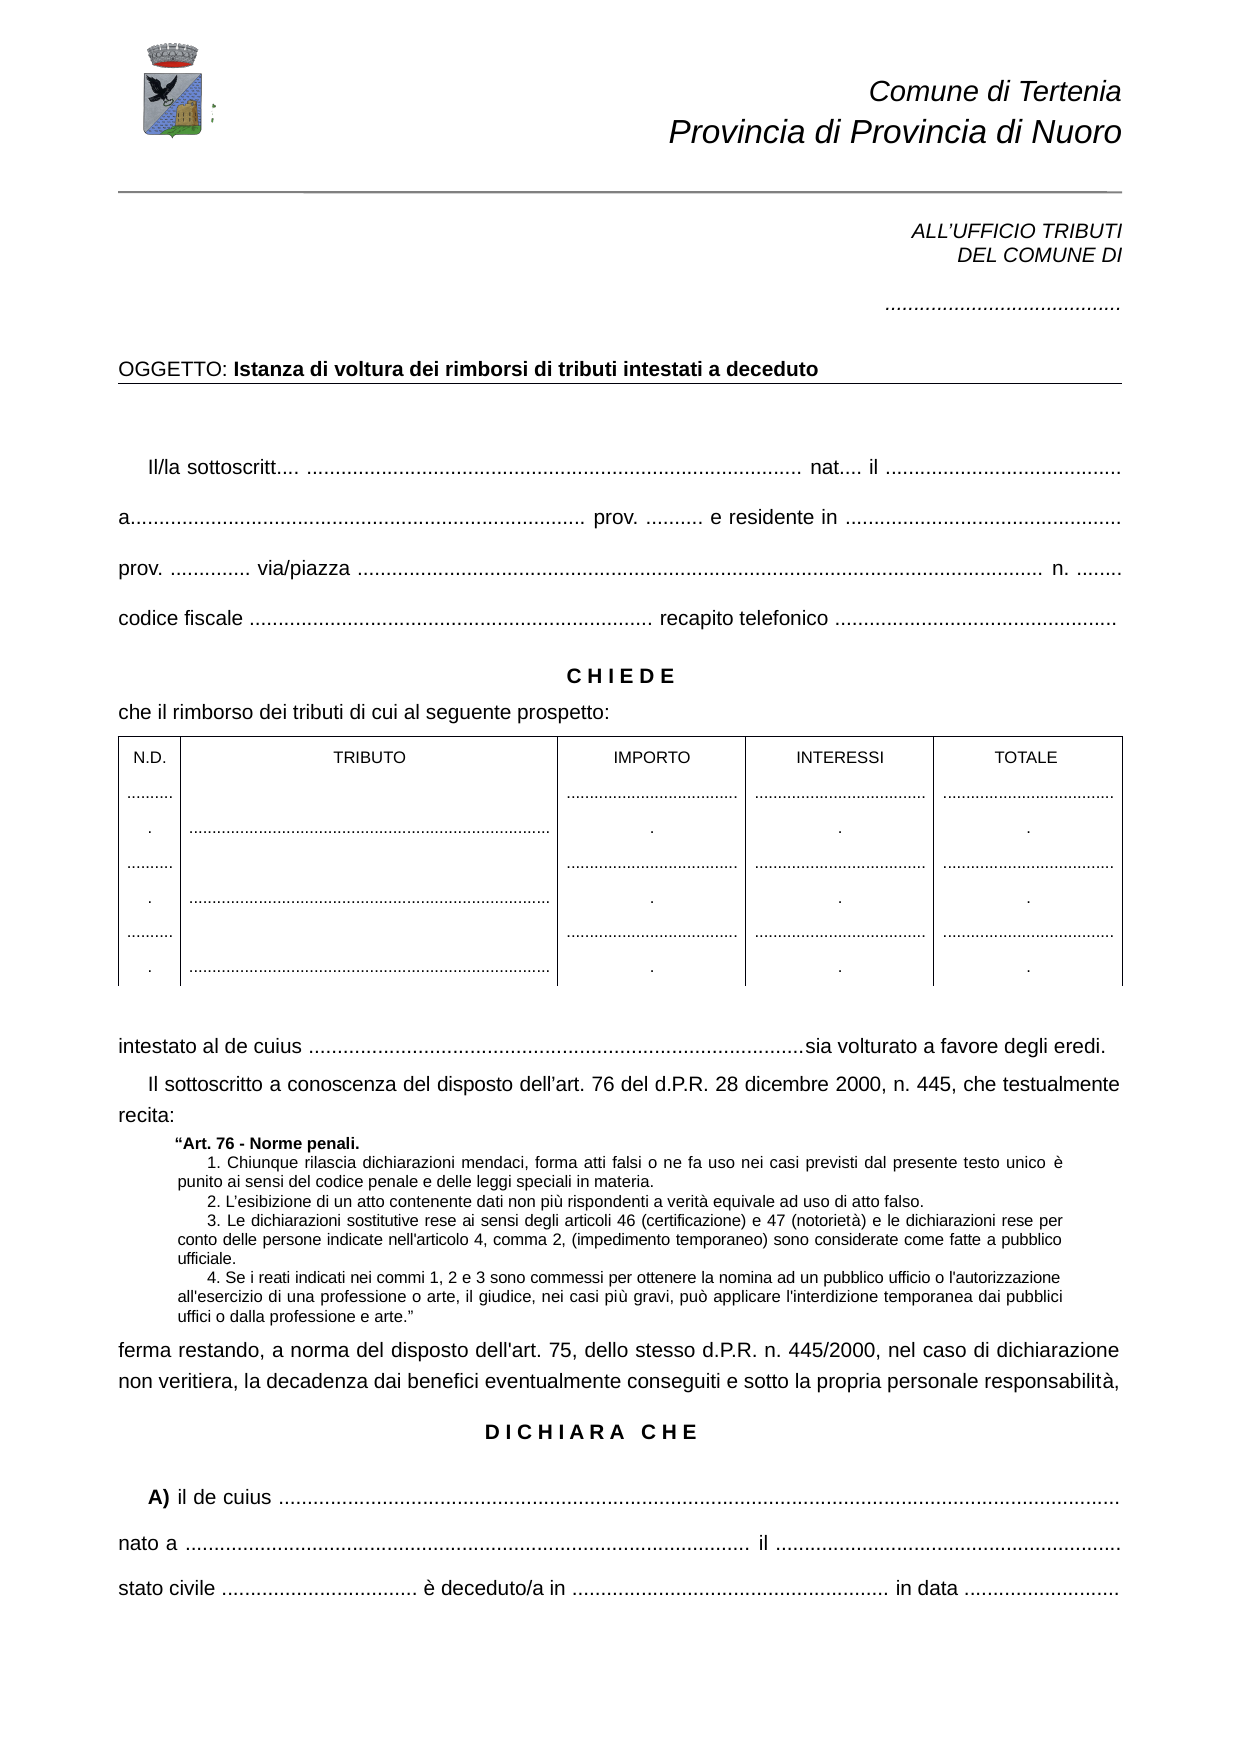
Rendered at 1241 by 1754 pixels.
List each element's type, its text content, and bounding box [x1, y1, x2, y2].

table_cell ...................................... [746, 778, 933, 847]
table_cell .............................................................................. [181, 778, 557, 847]
text 1. Chiunque rilascia dichiarazioni mendaci, forma atti falsi o ne fa uso nei casi previsti dal presente testo unico è punito ai sensi del codice penale e delle leggi speciali in materia. [177, 1153, 1063, 1191]
text Il sottoscritto a conoscenza del disposto dell’art. 76 del d.P.R. 28 dicembre 2000, n. 445, che testualmente recita: [118, 1072, 1122, 1127]
picture [122, 43, 224, 175]
text 2. L’esibizione di un atto contenente dati non più rispondenti a verità equivale ad uso di atto falso. [177, 1191, 1063, 1211]
table_cell ...................................... [746, 916, 933, 986]
table_cell ...................................... [934, 778, 1122, 847]
table_cell ...................................... [558, 778, 745, 847]
table_cell .............................................................................. [181, 847, 557, 916]
table_header N.D. [119, 737, 180, 777]
text 4. Se i reati indicati nei commi 1, 2 e 3 sono commessi per ottenere la nomina ad un pubblico ufficio o l'autorizzazione all'esercizio di una professione o arte, il giudice, nei casi più gravi, può applicare l'interdizione temporanea dai pubblici uffici o dalla professione e arte.” [177, 1268, 1063, 1326]
text OGGETTO: Istanza di voltura dei rimborsi di tributi intestati a deceduto [118, 357, 1122, 383]
list il de cuius .................................................................................................................................................. nato a .................................................................................................. il ............................................................ stato civile .................................. è deceduto/a in ....................................................... in data ........................... [118, 1473, 1122, 1603]
table_cell ...................................... [746, 847, 933, 916]
table_header TOTALE [934, 737, 1122, 777]
table_cell ........... [119, 916, 180, 986]
text che il rimborso dei tributi di cui al seguente prospetto: [118, 700, 1122, 724]
text D I C H I A R A C H E [118, 1420, 1063, 1444]
text ALL’UFFICIO TRIBUTI [118, 219, 1122, 243]
table_header INTERESSI [746, 737, 933, 777]
table_cell ...................................... [934, 916, 1122, 986]
table_header IMPORTO [558, 737, 745, 777]
text Il/la sottoscritt.... ...................................................................................... nat.... il ......................................... a............................................................................... prov. .......... e residente in ................................................ prov. .............. via/piazza ....................................................................................................................... n. ........ codice fiscale ...................................................................... recapito telefonico ................................................. [118, 443, 1122, 632]
table_cell .............................................................................. [181, 916, 557, 986]
text DEL COMUNE DI [118, 243, 1122, 267]
text ......................................... [118, 279, 1122, 318]
text intestato al de cuius ......................................................................................sia volturato a favore degli eredi. [118, 1022, 1122, 1060]
text C H I E D E [118, 664, 1122, 688]
table_cell ...................................... [558, 847, 745, 916]
table_header TRIBUTO [181, 737, 557, 777]
text “Art. 76 - Norme penali. [174, 1134, 1122, 1153]
table_cell ........... [119, 847, 180, 916]
text ferma restando, a norma del disposto dell'art. 75, dello stesso d.P.R. n. 445/2000, nel caso di dichiarazione non veritiera, la decadenza dai benefici eventualmente conseguiti e sotto la propria personale responsabilità, [118, 1332, 1122, 1395]
text 3. Le dichiarazioni sostitutive rese ai sensi degli articoli 46 (certificazione) e 47 (notorietà) e le dichiarazioni rese per conto delle persone indicate nell'articolo 4, comma 2, (impedimento temporaneo) sono considerate come fatte a pubblico ufficiale. [177, 1211, 1063, 1268]
table_cell ...................................... [934, 847, 1122, 916]
table_cell ........... [119, 778, 180, 847]
table_cell ...................................... [558, 916, 745, 986]
